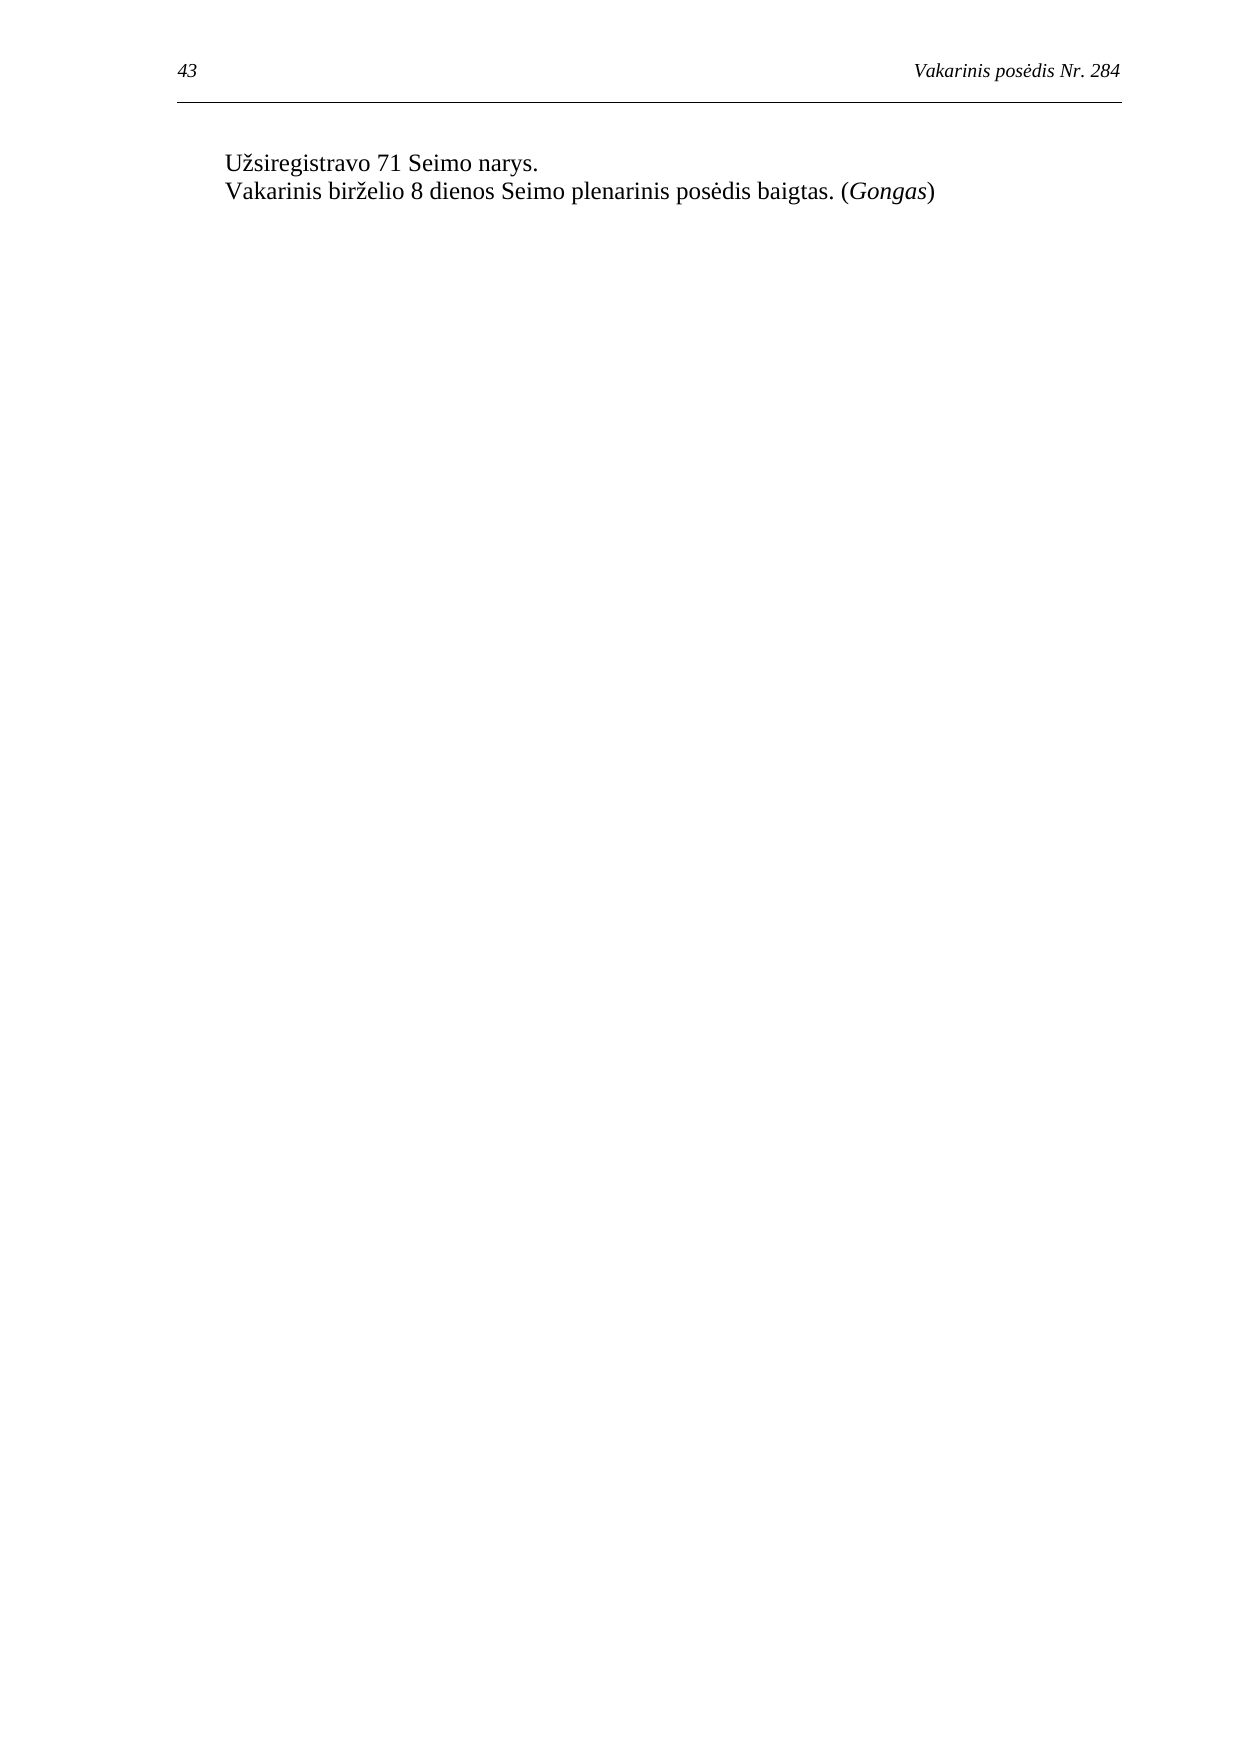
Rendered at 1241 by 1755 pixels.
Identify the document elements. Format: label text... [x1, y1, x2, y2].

text Va­ka­ri­nis bir­že­lio 8 die­nos Sei­mo ple­na­ri­nis po­sė­dis baig­tas. (Gon­gas) [177, 176, 1122, 205]
text Už­si­re­gist­ra­vo 71 Sei­mo na­rys. [177, 148, 1122, 176]
